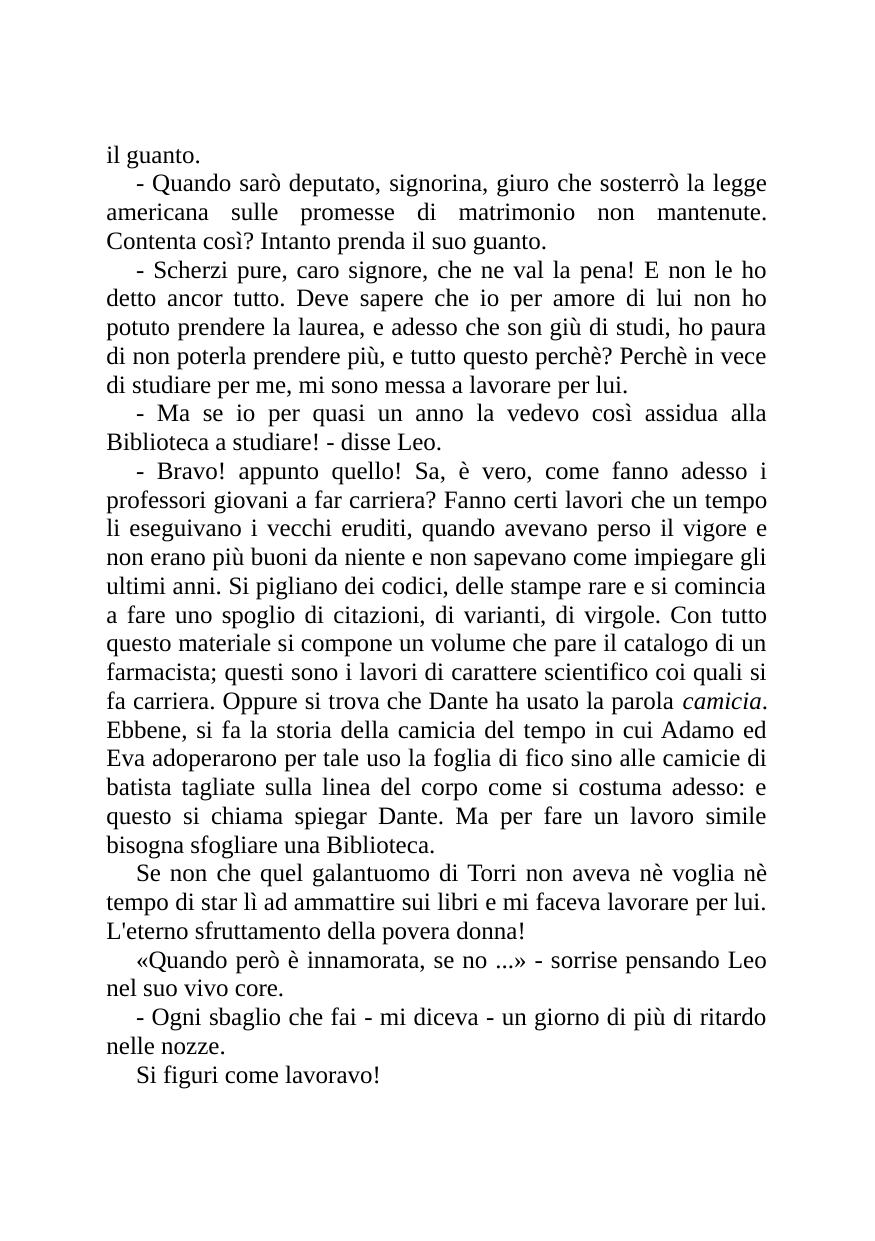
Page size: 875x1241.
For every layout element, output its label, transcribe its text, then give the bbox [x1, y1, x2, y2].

text il guanto. [106, 140, 768, 168]
text Si figuri come lavoravo! [106, 1060, 768, 1088]
text - Quando sarò deputato, signorina, giuro che sosterrò la legge americana sulle promesse di matrimonio non mantenute. Contenta così? Intanto prenda il suo guanto. [106, 168, 768, 255]
text - Ogni sbaglio che fai - mi diceva - un giorno di più di ritardo nelle nozze. [106, 1002, 768, 1060]
text - Ma se io per quasi un anno la vedevo così assidua alla Biblioteca a studiare! - disse Leo. [106, 398, 768, 456]
text - Scherzi pure, caro signore, che ne val la pena! E non le ho detto ancor tutto. Deve sapere che io per amore di lui non ho potuto prendere la laurea, e adesso che son giù di studi, ho paura di non poterla prendere più, e tutto questo perchè? Perchè in vece di studiare per me, mi sono messa a lavorare per lui. [106, 255, 768, 398]
text - Bravo! appunto quello! Sa, è vero, come fanno adesso i professori giovani a far carriera? Fanno certi lavori che un tempo li eseguivano i vecchi eruditi, quando avevano perso il vigore e non erano più buoni da niente e non sapevano come impiegare gli ultimi anni. Si pigliano dei codici, delle stampe rare e si comincia a fare uno spoglio di citazioni, di varianti, di virgole. Con tutto questo materiale si compone un volume che pare il catalogo di un farmacista; questi sono i lavori di carattere scientifico coi quali si fa carriera. Oppure si trova che Dante ha usato la parola camicia. Ebbene, si fa la storia della camicia del tempo in cui Adamo ed Eva adoperarono per tale uso la foglia di fico sino alle camicie di batista tagliate sulla linea del corpo come si costuma adesso: e questo si chiama spiegar Dante. Ma per fare un lavoro simile bisogna sfogliare una Biblioteca. [106, 456, 768, 858]
text Se non che quel galantuomo di Torri non aveva nè voglia nè tempo di star lì ad ammattire sui libri e mi faceva lavorare per lui. L'eterno sfruttamento della povera donna! [106, 858, 768, 945]
text «Quando però è innamorata, se no ...» - sorrise pensando Leo nel suo vivo core. [106, 945, 768, 1002]
